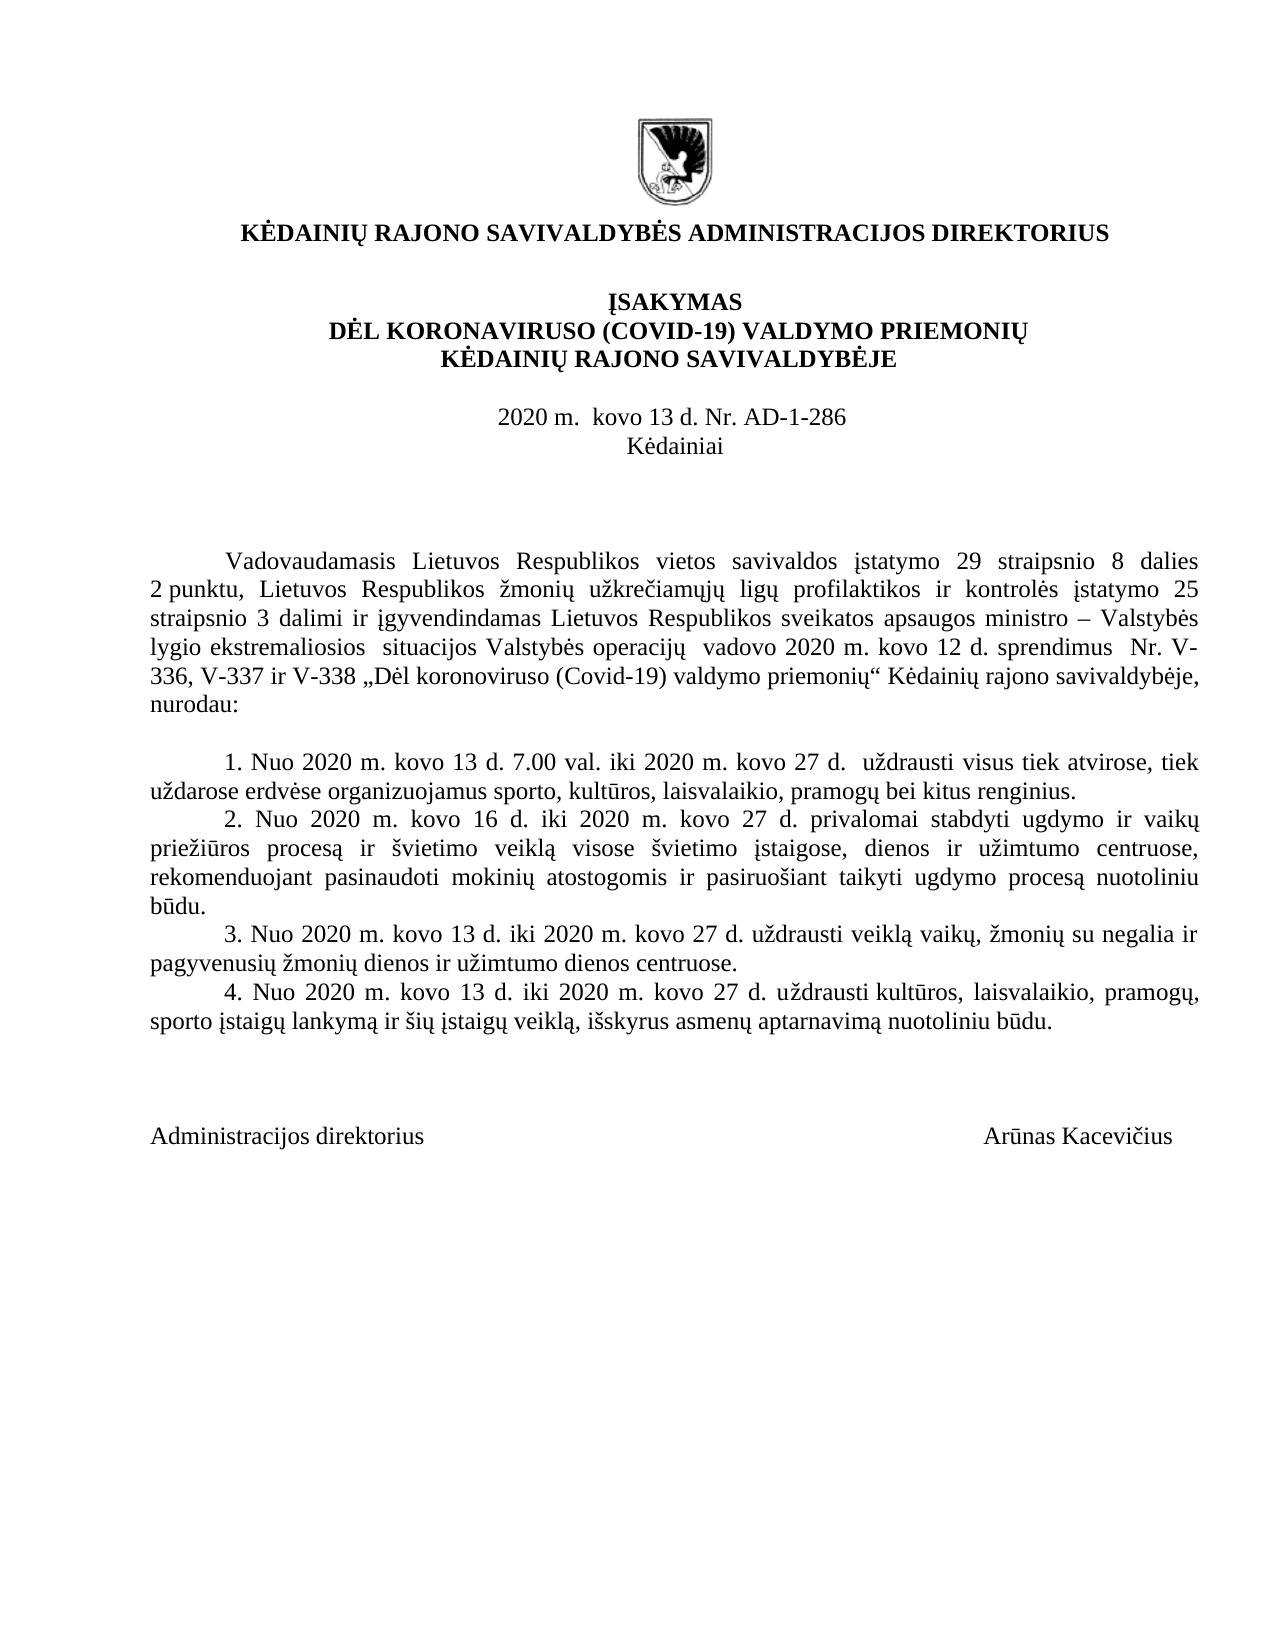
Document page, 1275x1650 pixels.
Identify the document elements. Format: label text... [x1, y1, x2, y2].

text 2. Nuo 2020 m. kovo 16 d. iki 2020 m. kovo 27 d. privalomai stabdyti ugdymo ir vaikų priežiūros procesą ir švietimo veiklą visose švietimo įstaigose, dienos ir užimtumo centruose, rekomenduojant pasinaudoti mokinių atostogomis ir pasiruošiant taikyti ugdymo procesą nuotoliniu būdu. [150, 804, 1200, 919]
text Vadovaudamasis Lietuvos Respublikos vietos savivaldos įstatymo 29 straipsnio 8 dalies 2 punktu, Lietuvos Respublikos žmonių užkrečiamųjų ligų profilaktikos ir kontrolės įstatymo 25 straipsnio 3 dalimi ir įgyvendindamas Lietuvos Respublikos sveikatos apsaugos ministro – Valstybės lygio ekstremaliosios situacijos Valstybės operacijų vadovo 2020 m. kovo 12 d. sprendimus Nr. V-336, V-337 ir V-338 „Dėl koronoviruso (Covid-19) valdymo priemonių“ Kėdainių rajono savivaldybėje, nurodau: [150, 546, 1200, 718]
text 1. Nuo 2020 m. kovo 13 d. 7.00 val. iki 2020 m. kovo 27 d. uždrausti visus tiek atvirose, tiek uždarose erdvėse organizuojamus sporto, kultūros, laisvalaikio, pramogų bei kitus renginius. [150, 747, 1200, 804]
text KĖDAINIŲ RAJONo savivaldybėje [150, 344, 1200, 373]
text DĖL KORONAVIRUSO (COVID-19) VALDYMO PRIEMONIŲ [150, 316, 1200, 344]
text 4. Nuo 2020 m. kovo 13 d. iki 2020 m. kovo 27 d. uždrausti kultūros, laisvalaikio, pramogų, sporto įstaigų lankymą ir šių įstaigų veiklą, išskyrus asmenų aptarnavimą nuotoliniu būdu. [150, 977, 1200, 1034]
text Administracijos direktorius Arūnas Kacevičius [150, 1121, 1200, 1149]
text 2020 m. kovo 13 d. Nr. AD-1-286 [150, 402, 1200, 431]
text KĖDAINIŲ RAJONO SAVIVALDYBĖS ADMINISTRACIJOS DIREKTORIUS [150, 218, 1200, 246]
text Kėdainiai [150, 431, 1200, 459]
text ĮSAKYMAS [150, 287, 1200, 316]
text 3. Nuo 2020 m. kovo 13 d. iki 2020 m. kovo 27 d. uždrausti veiklą vaikų, žmonių su negalia ir pagyvenusių žmonių dienos ir užimtumo dienos centruose. [150, 919, 1200, 977]
